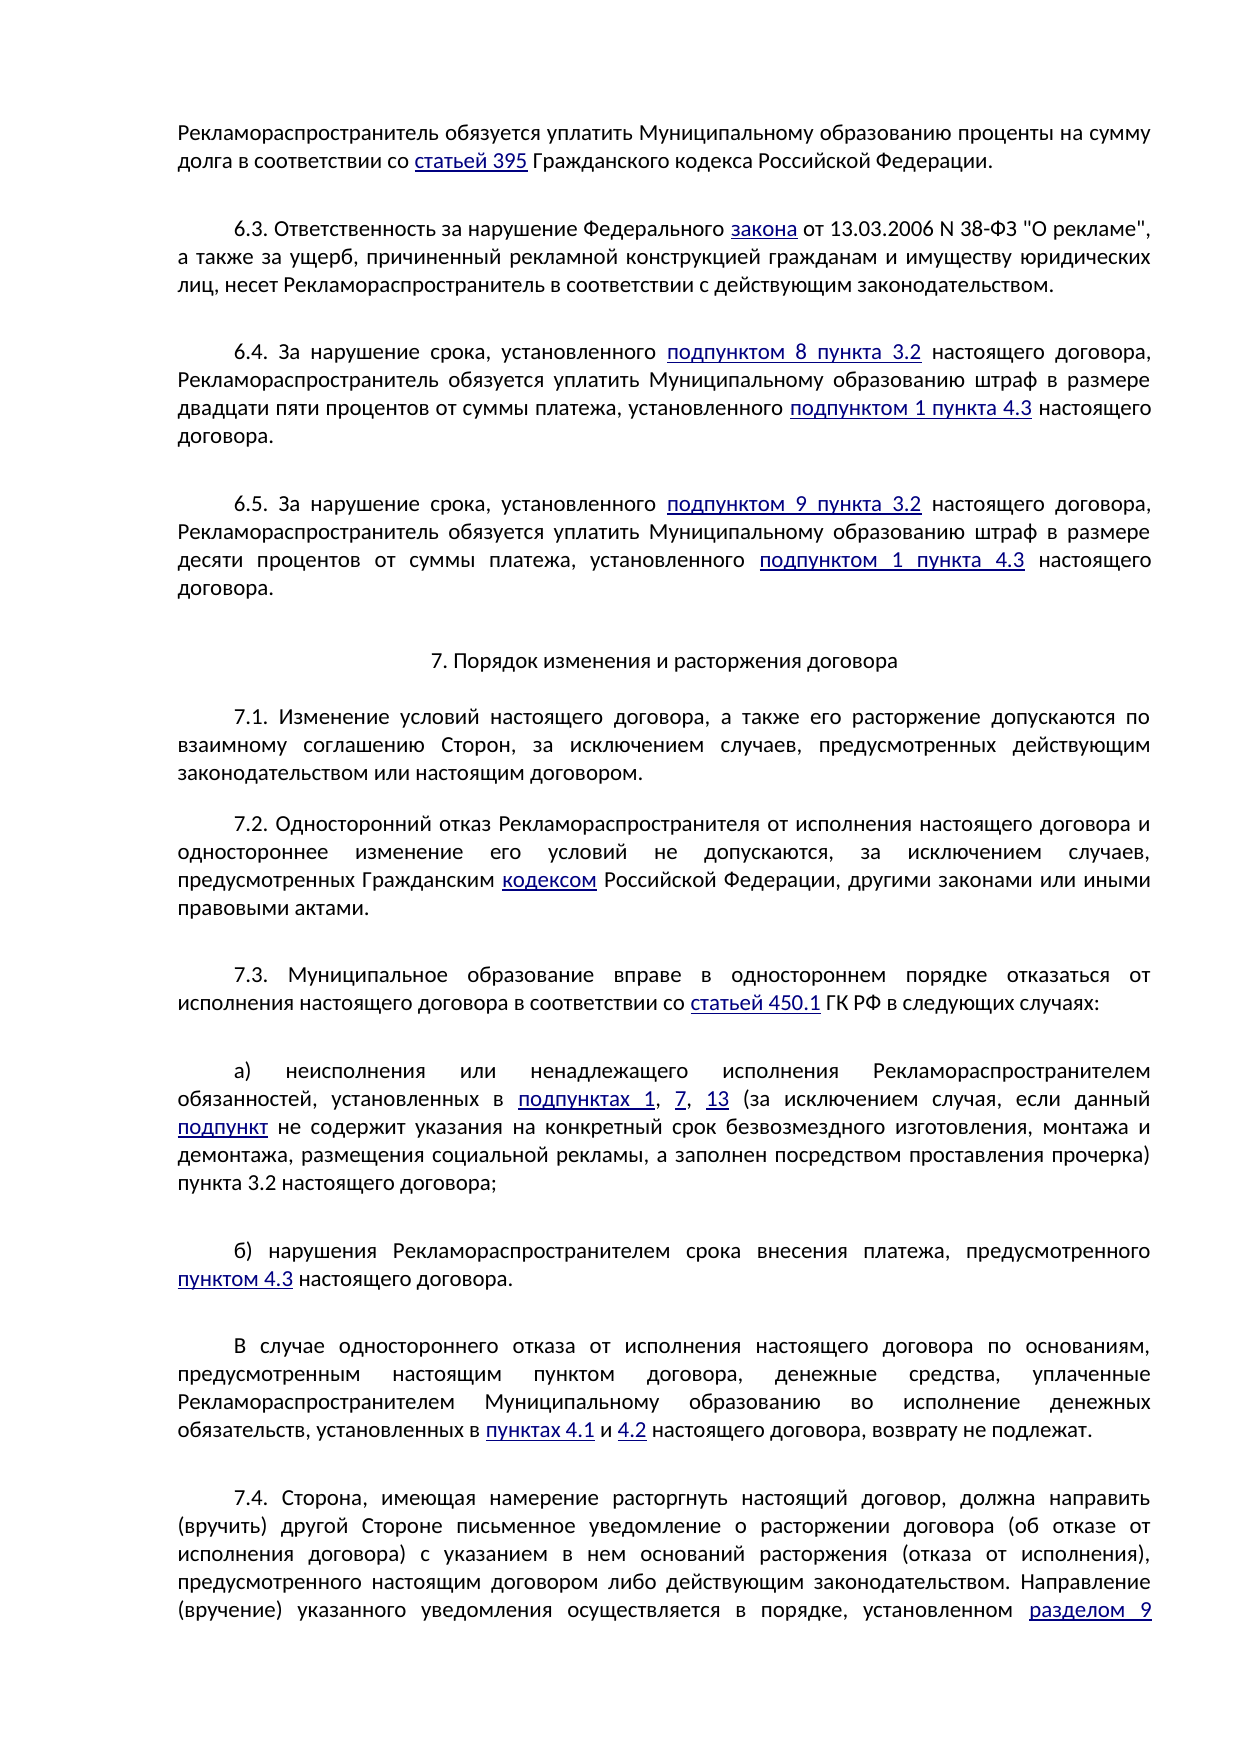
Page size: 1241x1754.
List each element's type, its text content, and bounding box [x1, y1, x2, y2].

text 7.3. Муниципальное образование вправе в одностороннем порядке отказаться от исполнения настоящего договора в соответствии со статьей 450.1 ГК РФ в следующих случаях: [177, 961, 1152, 1017]
text 7.2. Односторонний отказ Рекламораспространителя от исполнения настоящего договора и одностороннее изменение его условий не допускаются, за исключением случаев, предусмотренных Гражданским кодексом Российской Федерации, другими законами или иными правовыми актами. [177, 809, 1152, 921]
text В случае одностороннего отказа от исполнения настоящего договора по основаниям, предусмотренным настоящим пунктом договора, денежные средства, уплаченные Рекламораспространителем Муниципальному образованию во исполнение денежных обязательств, установленных в пунктах 4.1 и 4.2 настоящего договора, возврату не подлежат. [177, 1331, 1152, 1443]
text 6.4. За нарушение срока, установленного подпунктом 8 пункта 3.2 настоящего договора, Рекламораспространитель обязуется уплатить Муниципальному образованию штраф в размере двадцати пяти процентов от суммы платежа, установленного подпунктом 1 пункта 4.3 настоящего договора. [177, 337, 1152, 449]
text Рекламораспространитель обязуется уплатить Муниципальному образованию проценты на сумму долга в соответствии со статьей 395 Гражданского кодекса Российской Федерации. [177, 118, 1152, 174]
text а) неисполнения или ненадлежащего исполнения Рекламораспространителем обязанностей, установленных в подпунктах 1, 7, 13 (за исключением случая, если данный подпункт не содержит указания на конкретный срок безвозмездного изготовления, монтажа и демонтажа, размещения социальной рекламы, а заполнен посредством проставления прочерка) пункта 3.2 настоящего договора; [177, 1056, 1152, 1196]
text 7. Порядок изменения и расторжения договора [177, 646, 1152, 674]
text б) нарушения Рекламораспространителем срока внесения платежа, предусмотренного пунктом 4.3 настоящего договора. [177, 1236, 1152, 1292]
text 7.1. Изменение условий настоящего договора, а также его расторжение допускаются по взаимному соглашению Сторон, за исключением случаев, предусмотренных действующим законодательством или настоящим договором. [177, 702, 1152, 786]
text 6.3. Ответственность за нарушение Федерального закона от 13.03.2006 N 38-ФЗ "О рекламе", а также за ущерб, причиненный рекламной конструкцией гражданам и имуществу юридических лиц, несет Рекламораспространитель в соответствии с действующим законодательством. [177, 214, 1152, 298]
text 7.4. Сторона, имеющая намерение расторгнуть настоящий договор, должна направить (вручить) другой Стороне письменное уведомление о расторжении договора (об отказе от исполнения договора) с указанием в нем оснований расторжения (отказа от исполнения), предусмотренного настоящим договором либо действующим законодательством. Направление (вручение) указанного уведомления осуществляется в порядке, установленном разделом 9 [177, 1483, 1152, 1623]
text 6.5. За нарушение срока, установленного подпунктом 9 пункта 3.2 настоящего договора, Рекламораспространитель обязуется уплатить Муниципальному образованию штраф в размере десяти процентов от суммы платежа, установленного подпунктом 1 пункта 4.3 настоящего договора. [177, 489, 1152, 601]
